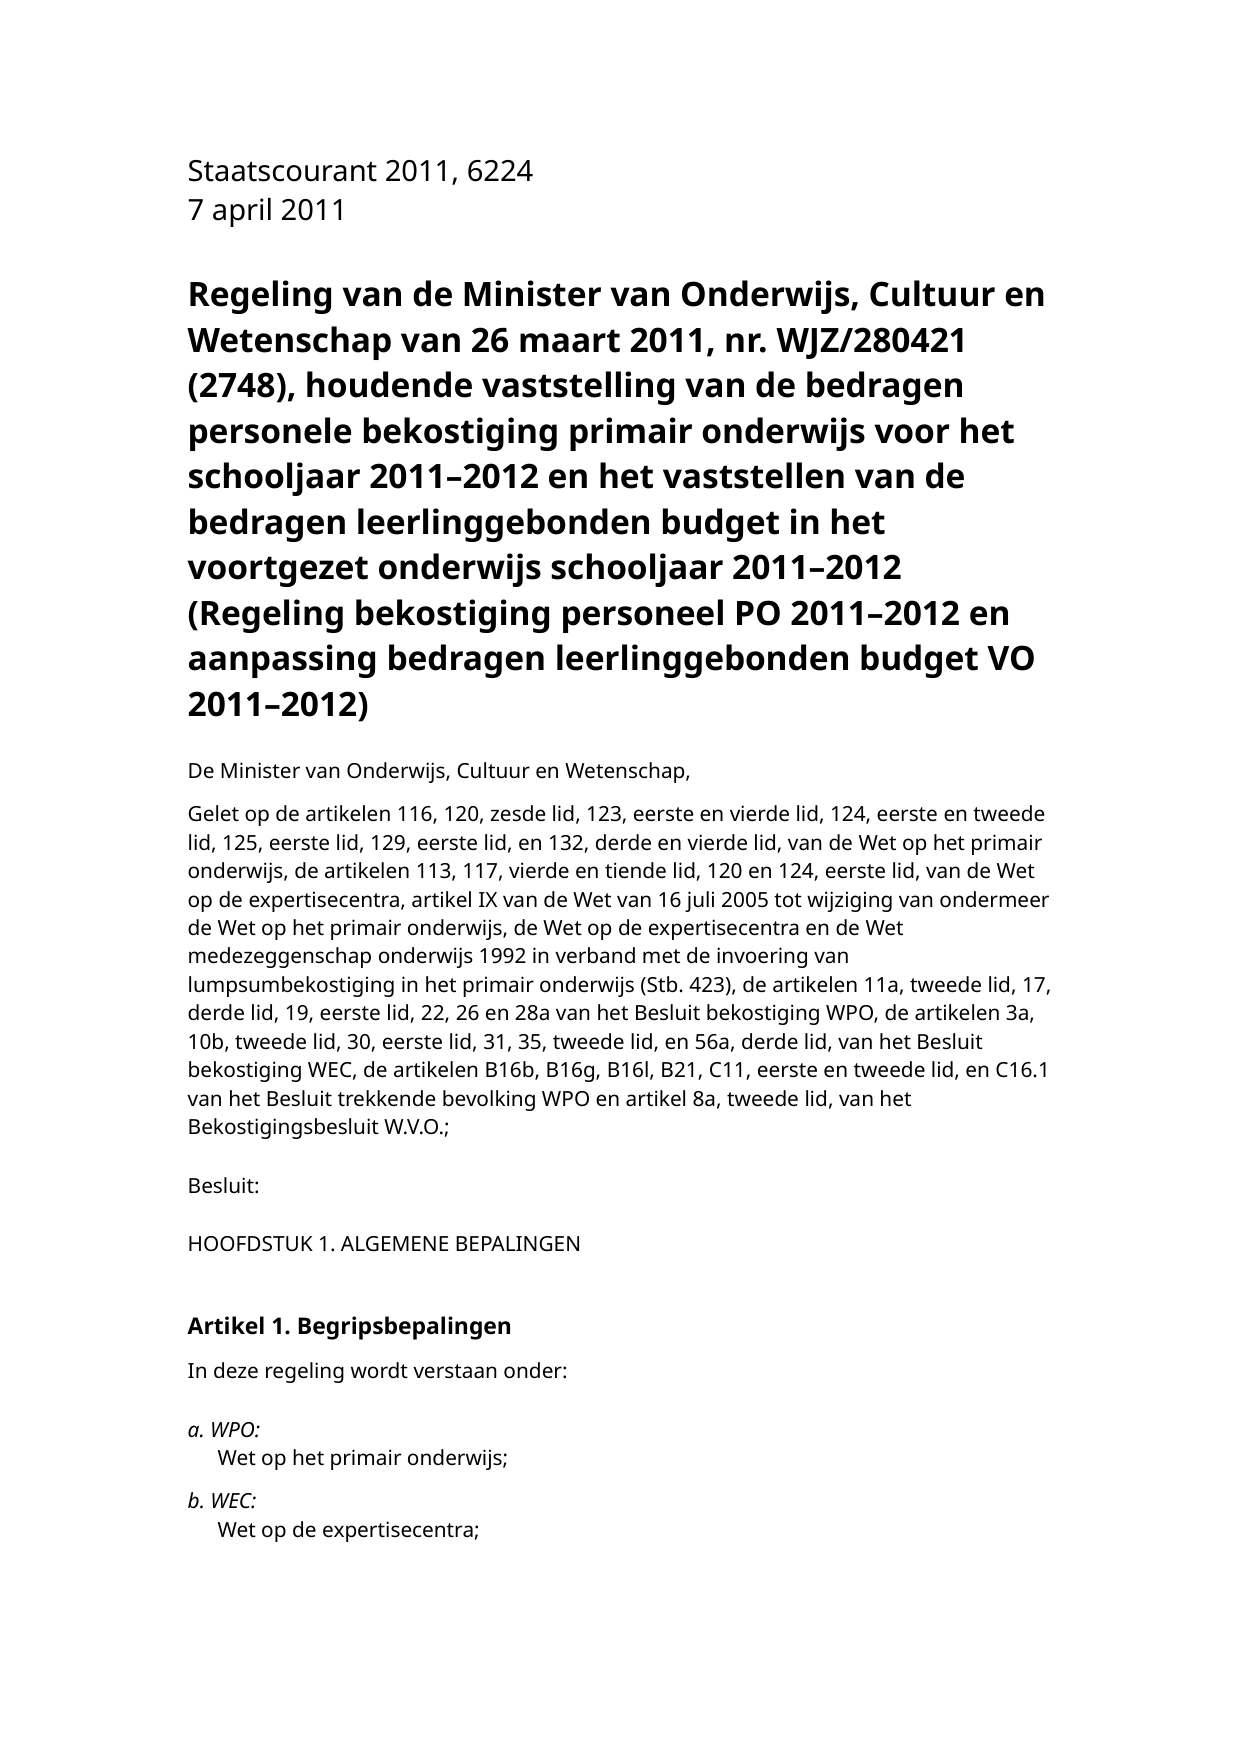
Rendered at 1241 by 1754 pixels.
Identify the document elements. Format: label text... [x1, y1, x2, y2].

subtitle Artikel 1. Begripsbepalingen [187, 1310, 1053, 1341]
text De Minister van Onderwijs, Cultuur en Wetenschap, [187, 756, 1053, 784]
text a. WPO: [187, 1415, 1053, 1443]
text In deze regeling wordt verstaan onder: [187, 1356, 1053, 1385]
text 7 april 2011 [187, 190, 1053, 229]
text Wet op de expertisecentra; [217, 1515, 1053, 1543]
subtitle HOOFDSTUK 1. ALGEMENE BEPALINGEN [187, 1229, 1053, 1258]
text Besluit: [187, 1171, 1053, 1199]
text Gelet op de artikelen 116, 120, zesde lid, 123, eerste en vierde lid, 124, eerste en tweede lid, 125, eerste lid, 129, eerste lid, en 132, derde en vierde lid, van de Wet op het primair onderwijs, de artikelen 113, 117, vierde en tiende lid, 120 en 124, eerste lid, van de Wet op de expertisecentra, artikel IX van de Wet van 16 juli 2005 tot wijziging van ondermeer de Wet op het primair onderwijs, de Wet op de expertisecentra en de Wet medezeggenschap onderwijs 1992 in verband met de invoering van lumpsumbekostiging in het primair onderwijs (Stb. 423), de artikelen 11a, tweede lid, 17, derde lid, 19, eerste lid, 22, 26 en 28a van het Besluit bekostiging WPO, de artikelen 3a, 10b, tweede lid, 30, eerste lid, 31, 35, tweede lid, en 56a, derde lid, van het Besluit bekostiging WEC, de artikelen B16b, B16g, B16l, B21, C11, eerste en tweede lid, en C16.1 van het Besluit trekkende bevolking WPO en artikel 8a, tweede lid, van het Bekostigingsbesluit W.V.O.; [187, 799, 1053, 1141]
subtitle Regeling van de Minister van Onderwijs, Cultuur en Wetenschap van 26 maart 2011, nr. WJZ/280421 (2748), houdende vaststelling van de bedragen personele bekostiging primair onderwijs voor het schooljaar 2011–2012 en het vaststellen van de bedragen leerlinggebonden budget in het voortgezet onderwijs schooljaar 2011–2012 (Regeling bekostiging personeel PO 2011–2012 en aanpassing bedragen leerlinggebonden budget VO 2011–2012) [187, 271, 1053, 726]
text Wet op het primair onderwijs; [217, 1443, 1053, 1472]
text b. WEC: [187, 1487, 1053, 1515]
text Staatscourant 2011, 6224 [187, 150, 1053, 190]
